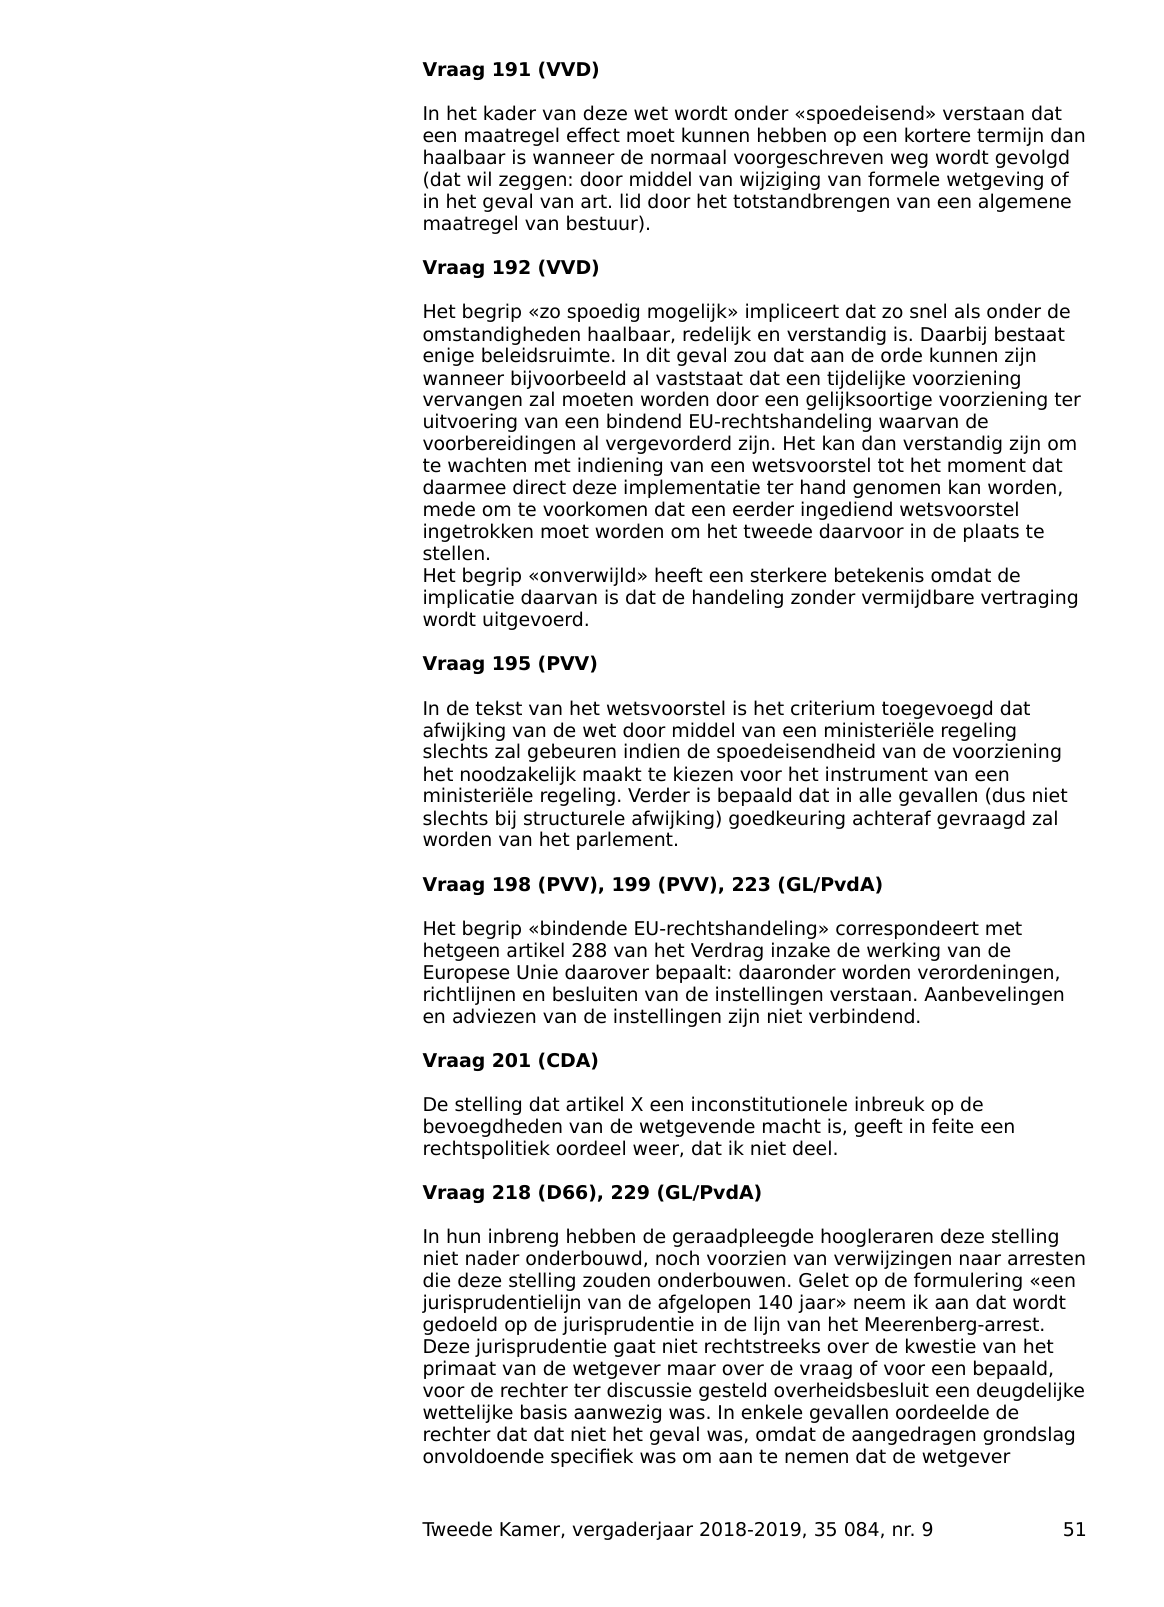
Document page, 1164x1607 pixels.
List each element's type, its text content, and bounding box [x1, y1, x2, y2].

subtitle Vraag 195 (PVV) [422, 653, 1087, 675]
subtitle Vraag 201 (CDA) [422, 1050, 1087, 1072]
text Het begrip «onverwijld» heeft een sterkere betekenis omdat de implicatie daarvan is dat de handeling zonder vermijdbare vertraging wordt uitgevoerd. [422, 565, 1087, 631]
text In hun inbreng hebben de geraadpleegde hoogleraren deze stelling niet nader onderbouwd, noch voorzien van verwijzingen naar arresten die deze stelling zouden onderbouwen. Gelet op de formulering «een jurisprudentielijn van de afgelopen 140 jaar» neem ik aan dat wordt gedoeld op de jurisprudentie in de lijn van het Meerenberg-arrest. Deze jurisprudentie gaat niet rechtstreeks over de kwestie van het primaat van de wetgever maar over de vraag of voor een bepaald, voor de rechter ter discussie gesteld overheidsbesluit een deugdelijke wettelijke basis aanwezig was. In enkele gevallen oordeelde de rechter dat dat niet het geval was, omdat de aangedragen grondslag onvoldoende specifiek was om aan te nemen dat de wetgever [422, 1226, 1087, 1468]
subtitle Vraag 198 (PVV), 199 (PVV), 223 (GL/PvdA) [422, 873, 1087, 896]
subtitle Vraag 191 (VVD) [422, 59, 1087, 81]
text In de tekst van het wetsvoorstel is het criterium toegevoegd dat afwijking van de wet door middel van een ministeriële regeling slechts zal gebeuren indien de spoedeisendheid van de voorziening het noodzakelijk maakt te kiezen voor het instrument van een ministeriële regeling. Verder is bepaald dat in alle gevallen (dus niet slechts bij structurele afwijking) goedkeuring achteraf gevraagd zal worden van het parlement. [422, 697, 1087, 851]
text In het kader van deze wet wordt onder «spoedeisend» verstaan dat een maatregel effect moet kunnen hebben op een kortere termijn dan haalbaar is wanneer de normaal voorgeschreven weg wordt gevolgd (dat wil zeggen: door middel van wijziging van formele wetgeving of in het geval van art. lid door het totstandbrengen van een algemene maatregel van bestuur). [422, 103, 1087, 235]
subtitle Vraag 218 (D66), 229 (GL/PvdA) [422, 1182, 1087, 1204]
text De stelling dat artikel X een inconstitutionele inbreuk op de bevoegdheden van de wetgevende macht is, geeft in feite een rechtspolitiek oordeel weer, dat ik niet deel. [422, 1094, 1087, 1160]
text Het begrip «zo spoedig mogelijk» impliceert dat zo snel als onder de omstandigheden haalbaar, redelijk en verstandig is. Daarbij bestaat enige beleidsruimte. In dit geval zou dat aan de orde kunnen zijn wanneer bijvoorbeeld al vaststaat dat een tijdelijke voorziening vervangen zal moeten worden door een gelijksoortige voorziening ter uitvoering van een bindend EU-rechtshandeling waarvan de voorbereidingen al vergevorderd zijn. Het kan dan verstandig zijn om te wachten met indiening van een wetsvoorstel tot het moment dat daarmee direct deze implementatie ter hand genomen kan worden, mede om te voorkomen dat een eerder ingediend wetsvoorstel ingetrokken moet worden om het tweede daarvoor in de plaats te stellen. [422, 301, 1087, 565]
text Het begrip «bindende EU-rechtshandeling» correspondeert met hetgeen artikel 288 van het Verdrag inzake de werking van de Europese Unie daarover bepaalt: daaronder worden verordeningen, richtlijnen en besluiten van de instellingen verstaan. Aanbevelingen en adviezen van de instellingen zijn niet verbindend. [422, 918, 1087, 1028]
subtitle Vraag 192 (VVD) [422, 257, 1087, 279]
